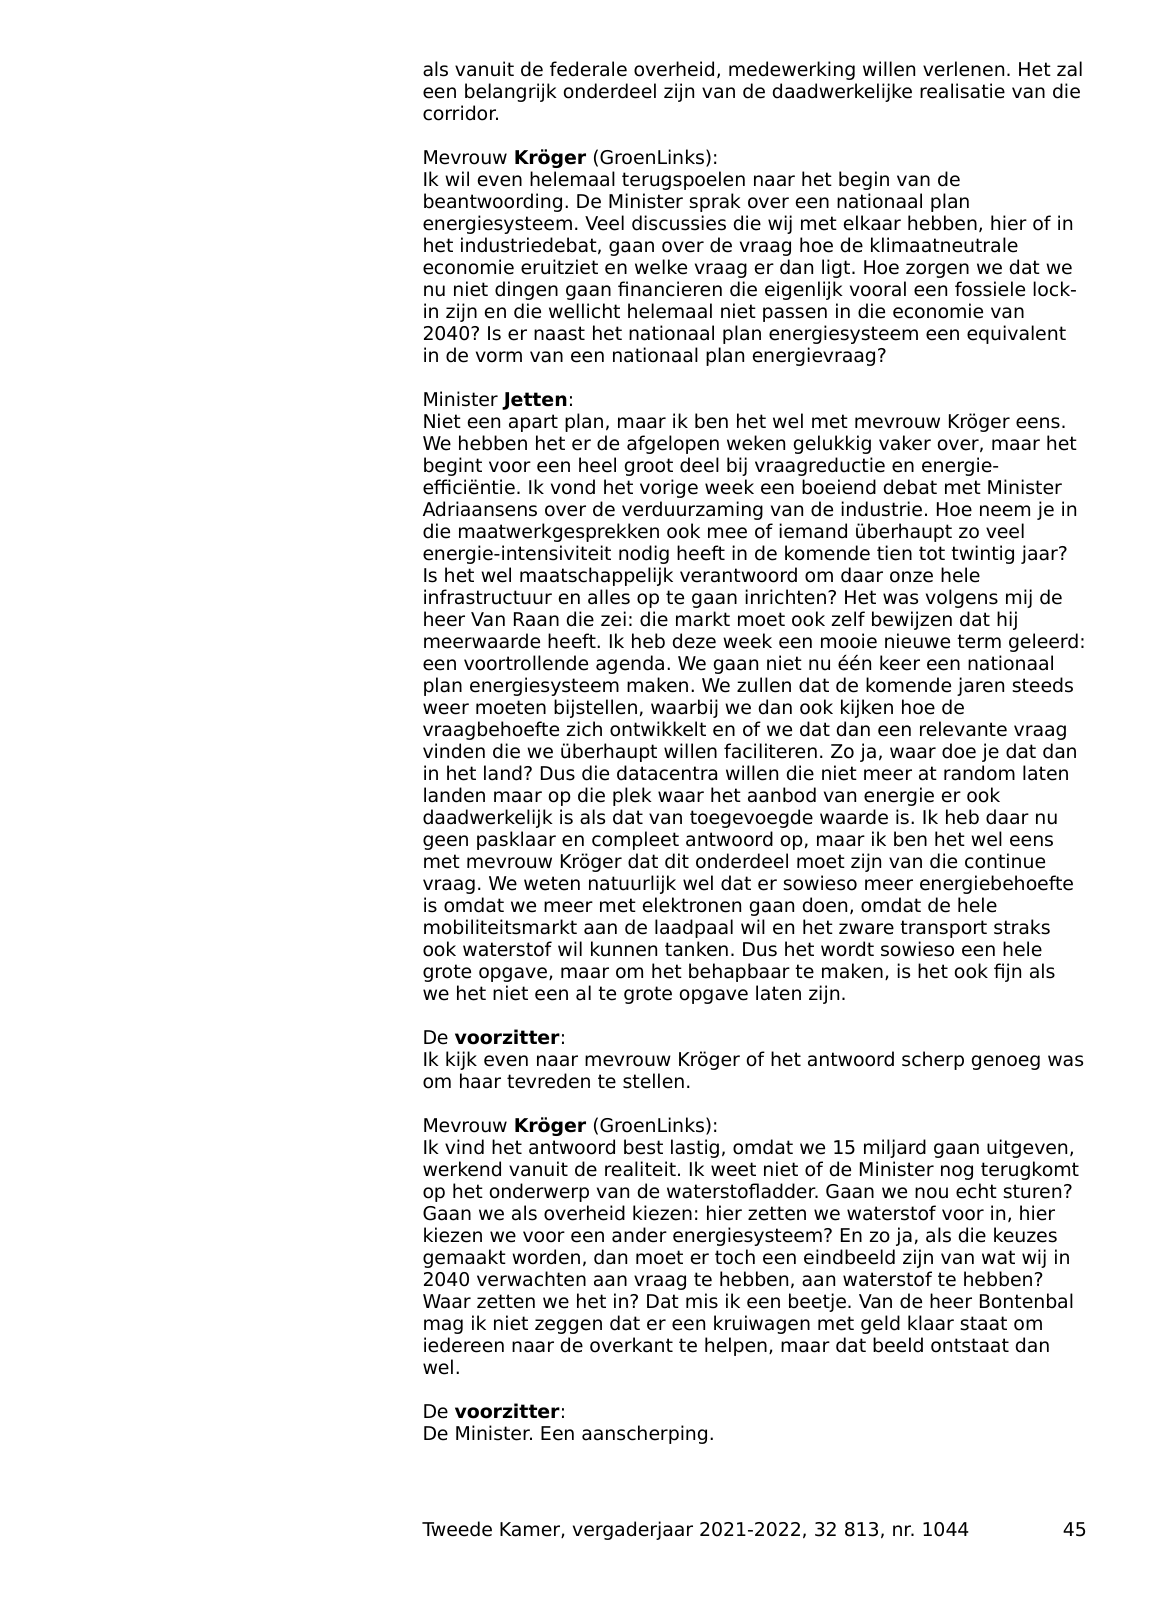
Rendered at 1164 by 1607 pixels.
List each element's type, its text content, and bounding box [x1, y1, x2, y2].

text Ik wil even helemaal terugspoelen naar het begin van de beantwoording. De Minister sprak over een nationaal plan energiesysteem. Veel discussies die wij met elkaar hebben, hier of in het industriedebat, gaan over de vraag hoe de klimaatneutrale economie eruitziet en welke vraag er dan ligt. Hoe zorgen we dat we nu niet dingen gaan financieren die eigenlijk vooral een fossiele lock-in zijn en die wellicht helemaal niet passen in die economie van 2040? Is er naast het nationaal plan energiesysteem een equivalent in de vorm van een nationaal plan energievraag? [422, 169, 1087, 367]
text Mevrouw Kröger (GroenLinks): [422, 1115, 1087, 1137]
text De voorzitter: [422, 1027, 1087, 1049]
text De voorzitter: [422, 1401, 1087, 1423]
text Niet een apart plan, maar ik ben het wel met mevrouw Kröger eens. We hebben het er de afgelopen weken gelukkig vaker over, maar het begint voor een heel groot deel bij vraagreductie en energie-efficiëntie. Ik vond het vorige week een boeiend debat met Minister Adriaansens over de verduurzaming van de industrie. Hoe neem je in die maatwerkgesprekken ook mee of iemand überhaupt zo veel energie-intensiviteit nodig heeft in de komende tien tot twintig jaar? Is het wel maatschappelijk verantwoord om daar onze hele infrastructuur en alles op te gaan inrichten? Het was volgens mij de heer Van Raan die zei: die markt moet ook zelf bewijzen dat hij meerwaarde heeft. Ik heb deze week een mooie nieuwe term geleerd: een voortrollende agenda. We gaan niet nu één keer een nationaal plan energiesysteem maken. We zullen dat de komende jaren steeds weer moeten bijstellen, waarbij we dan ook kijken hoe de vraagbehoefte zich ontwikkelt en of we dat dan een relevante vraag vinden die we überhaupt willen faciliteren. Zo ja, waar doe je dat dan in het land? Dus die datacentra willen die niet meer at random laten landen maar op die plek waar het aanbod van energie er ook daadwerkelijk is als dat van toegevoegde waarde is. Ik heb daar nu geen pasklaar en compleet antwoord op, maar ik ben het wel eens met mevrouw Kröger dat dit onderdeel moet zijn van die continue vraag. We weten natuurlijk wel dat er sowieso meer energiebehoefte is omdat we meer met elektronen gaan doen, omdat de hele mobiliteitsmarkt aan de laadpaal wil en het zware transport straks ook waterstof wil kunnen tanken. Dus het wordt sowieso een hele grote opgave, maar om het behapbaar te maken, is het ook fijn als we het niet een al te grote opgave laten zijn. [422, 411, 1087, 1004]
text als vanuit de federale overheid, medewerking willen verlenen. Het zal een belangrijk onderdeel zijn van de daadwerkelijke realisatie van die corridor. [422, 59, 1087, 125]
text Minister Jetten: [422, 389, 1087, 411]
text Mevrouw Kröger (GroenLinks): [422, 147, 1087, 169]
text Ik vind het antwoord best lastig, omdat we 15 miljard gaan uitgeven, werkend vanuit de realiteit. Ik weet niet of de Minister nog terugkomt op het onderwerp van de waterstofladder. Gaan we nou echt sturen? Gaan we als overheid kiezen: hier zetten we waterstof voor in, hier kiezen we voor een ander energiesysteem? En zo ja, als die keuzes gemaakt worden, dan moet er toch een eindbeeld zijn van wat wij in 2040 verwachten aan vraag te hebben, aan waterstof te hebben? Waar zetten we het in? Dat mis ik een beetje. Van de heer Bontenbal mag ik niet zeggen dat er een kruiwagen met geld klaar staat om iedereen naar de overkant te helpen, maar dat beeld ontstaat dan wel. [422, 1137, 1087, 1379]
text De Minister. Een aanscherping. [422, 1423, 1087, 1445]
text Ik kijk even naar mevrouw Kröger of het antwoord scherp genoeg was om haar tevreden te stellen. [422, 1049, 1087, 1093]
